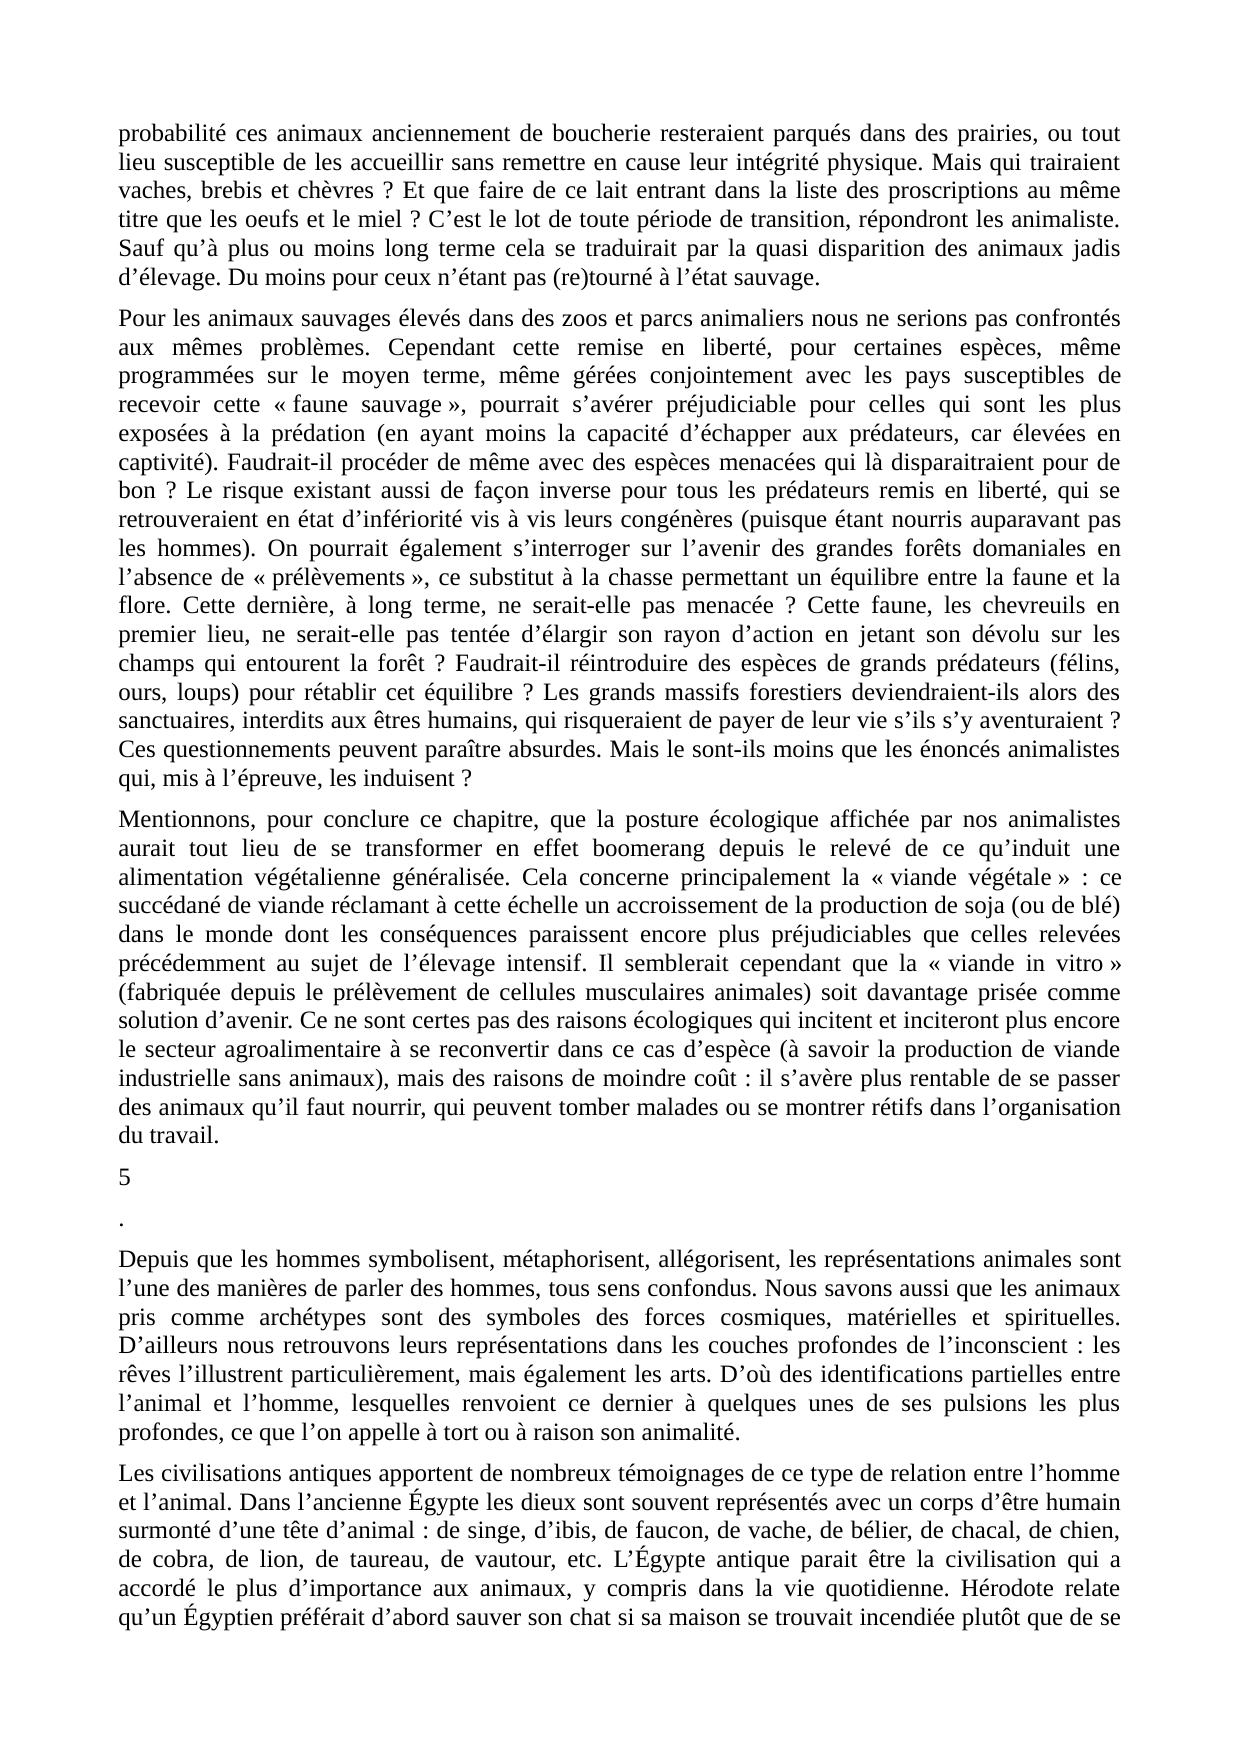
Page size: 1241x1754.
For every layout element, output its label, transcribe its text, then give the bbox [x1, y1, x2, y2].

text Depuis que les hommes symbolisent, métaphorisent, allégorisent, les représentations animales sont l’une des manières de parler des hommes, tous sens confondus. Nous savons aussi que les animaux pris comme archétypes sont des symboles des forces cosmiques, matérielles et spirituelles. D’ailleurs nous retrouvons leurs représentations dans les couches profondes de l’inconscient : les rêves l’illustrent particulièrement, mais également les arts. D’où des identifications partielles entre l’animal et l’homme, lesquelles renvoient ce dernier à quelques unes de ses pulsions les plus profondes, ce que l’on appelle à tort ou à raison son animalité. [118, 1244, 1122, 1446]
text 5 [118, 1162, 1122, 1191]
text probabilité ces animaux anciennement de boucherie resteraient parqués dans des prairies, ou tout lieu susceptible de les accueillir sans remettre en cause leur intégrité physique. Mais qui trairaient vaches, brebis et chèvres ? Et que faire de ce lait entrant dans la liste des proscriptions au même titre que les oeufs et le miel ? C’est le lot de toute période de transition, répondront les animaliste. Sauf qu’à plus ou moins long terme cela se traduirait par la quasi disparition des animaux jadis d’élevage. Du moins pour ceux n’étant pas (re)tourné à l’état sauvage. [118, 118, 1122, 291]
text Pour les animaux sauvages élevés dans des zoos et parcs animaliers nous ne serions pas confrontés aux mêmes problèmes. Cependant cette remise en liberté, pour certaines espèces, même programmées sur le moyen terme, même gérées conjointement avec les pays susceptibles de recevoir cette « faune sauvage », pourrait s’avérer préjudiciable pour celles qui sont les plus exposées à la prédation (en ayant moins la capacité d’échapper aux prédateurs, car élevées en captivité). Faudrait-il procéder de même avec des espèces menacées qui là disparaitraient pour de bon ? Le risque existant aussi de façon inverse pour tous les prédateurs remis en liberté, qui se retrouveraient en état d’infériorité vis à vis leurs congénères (puisque étant nourris auparavant pas les hommes). On pourrait également s’interroger sur l’avenir des grandes forêts domaniales en l’absence de « prélèvements », ce substitut à la chasse permettant un équilibre entre la faune et la flore. Cette dernière, à long terme, ne serait-elle pas menacée ? Cette faune, les chevreuils en premier lieu, ne serait-elle pas tentée d’élargir son rayon d’action en jetant son dévolu sur les champs qui entourent la forêt ? Faudrait-il réintroduire des espèces de grands prédateurs (félins, ours, loups) pour rétablir cet équilibre ? Les grands massifs forestiers deviendraient-ils alors des sanctuaires, interdits aux êtres humains, qui risqueraient de payer de leur vie s’ils s’y aventuraient ? Ces questionnements peuvent paraître absurdes. Mais le sont-ils moins que les énoncés animalistes qui, mis à l’épreuve, les induisent ? [118, 303, 1122, 792]
text . [118, 1203, 1122, 1232]
text Les civilisations antiques apportent de nombreux témoignages de ce type de relation entre l’homme et l’animal. Dans l’ancienne Égypte les dieux sont souvent représentés avec un corps d’être humain surmonté d’une tête d’animal : de singe, d’ibis, de faucon, de vache, de bélier, de chacal, de chien, de cobra, de lion, de taureau, de vautour, etc. L’Égypte antique parait être la civilisation qui a accordé le plus d’importance aux animaux, y compris dans la vie quotidienne. Hérodote relate qu’un Égyptien préférait d’abord sauver son chat si sa maison se trouvait incendiée plutôt que de se [118, 1458, 1122, 1631]
text Mentionnons, pour conclure ce chapitre, que la posture écologique affichée par nos animalistes aurait tout lieu de se transformer en effet boomerang depuis le relevé de ce qu’induit une alimentation végétalienne généralisée. Cela concerne principalement la « viande végétale » : ce succédané de viande réclamant à cette échelle un accroissement de la production de soja (ou de blé) dans le monde dont les conséquences paraissent encore plus préjudiciables que celles relevées précédemment au sujet de l’élevage intensif. Il semblerait cependant que la « viande in vitro » (fabriquée depuis le prélèvement de cellules musculaires animales) soit davantage prisée comme solution d’avenir. Ce ne sont certes pas des raisons écologiques qui incitent et inciteront plus encore le secteur agroalimentaire à se reconvertir dans ce cas d’espèce (à savoir la production de viande industrielle sans animaux), mais des raisons de moindre coût : il s’avère plus rentable de se passer des animaux qu’il faut nourrir, qui peuvent tomber malades ou se montrer rétifs dans l’organisation du travail. [118, 804, 1122, 1149]
